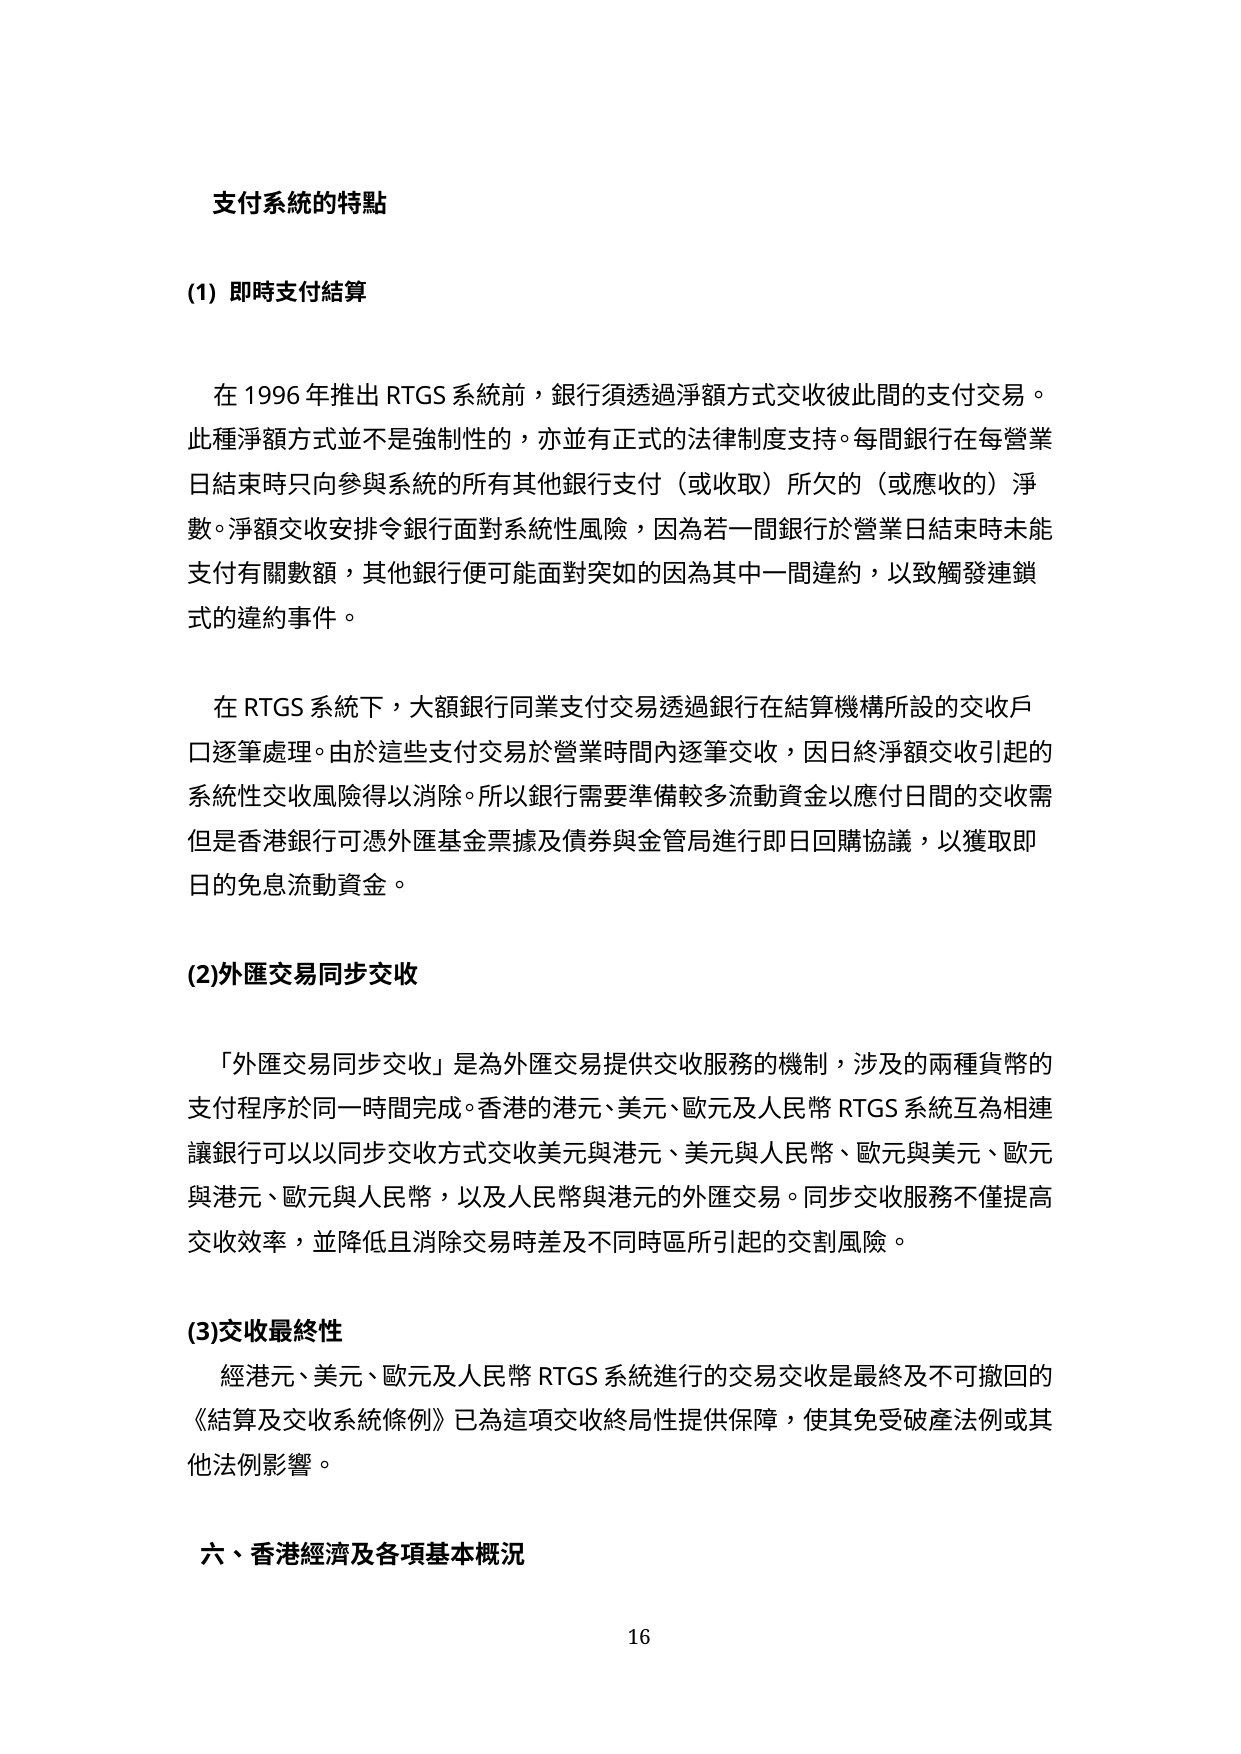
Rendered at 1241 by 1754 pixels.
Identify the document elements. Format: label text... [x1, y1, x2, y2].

text 六、香港經濟及各項基本概況 [187, 1530, 1053, 1575]
text (2)外匯交易同步交收 [187, 951, 1053, 995]
list 即時支付結算 [187, 268, 1053, 313]
text 在1996年推出RTGS系統前，銀行須透過淨額方式交收彼此間的支付交易。 [187, 371, 1053, 416]
text 在RTGS系統下，大額銀行同業支付交易透過銀行在結算機構所設的交收戶口逐筆處理。由於這些支付交易於營業時間內逐筆交收，因日終淨額交收引起的系統性交收風險得以消除。所以銀行需要準備較多流動資金以應付日間的交收需。但是香港銀行可憑外匯基金票據及債券與金管局進行即日回購協議，以獲取即日的免息流動資金。 [187, 683, 1053, 906]
text (3)交收最終性 [187, 1307, 1053, 1352]
text 經港元、美元、歐元及人民幣RTGS系統進行的交易交收是最終及不可撤回的《結算及交收系統條例》已為這項交收終局性提供保障，使其免受破產法例或其他法例影響。 [187, 1352, 1053, 1486]
text 「外匯交易同步交收」是為外匯交易提供交收服務的機制，涉及的兩種貨幣的支付程序於同一時間完成。香港的港元、美元、歐元及人民幣RTGS系統互為相連，讓銀行可以以同步交收方式交收美元與港元、美元與人民幣、歐元與美元、歐元與港元、歐元與人民幣，以及人民幣與港元的外匯交易。同步交收服務不僅提高交收效率，並降低且消除交易時差及不同時區所引起的交割風險。 [187, 1040, 1053, 1263]
text 此種淨額方式並不是強制性的，亦並有正式的法律制度支持。每間銀行在每營業日結束時只向參與系統的所有其他銀行支付（或收取）所欠的（或應收的）淨數。淨額交收安排令銀行面對系統性風險，因為若一間銀行於營業日結束時未能支付有關數額，其他銀行便可能面對突如的因為其中一間違約，以致觸發連鎖式的違約事件。 [187, 416, 1053, 639]
text 支付系統的特點 [187, 179, 1053, 224]
